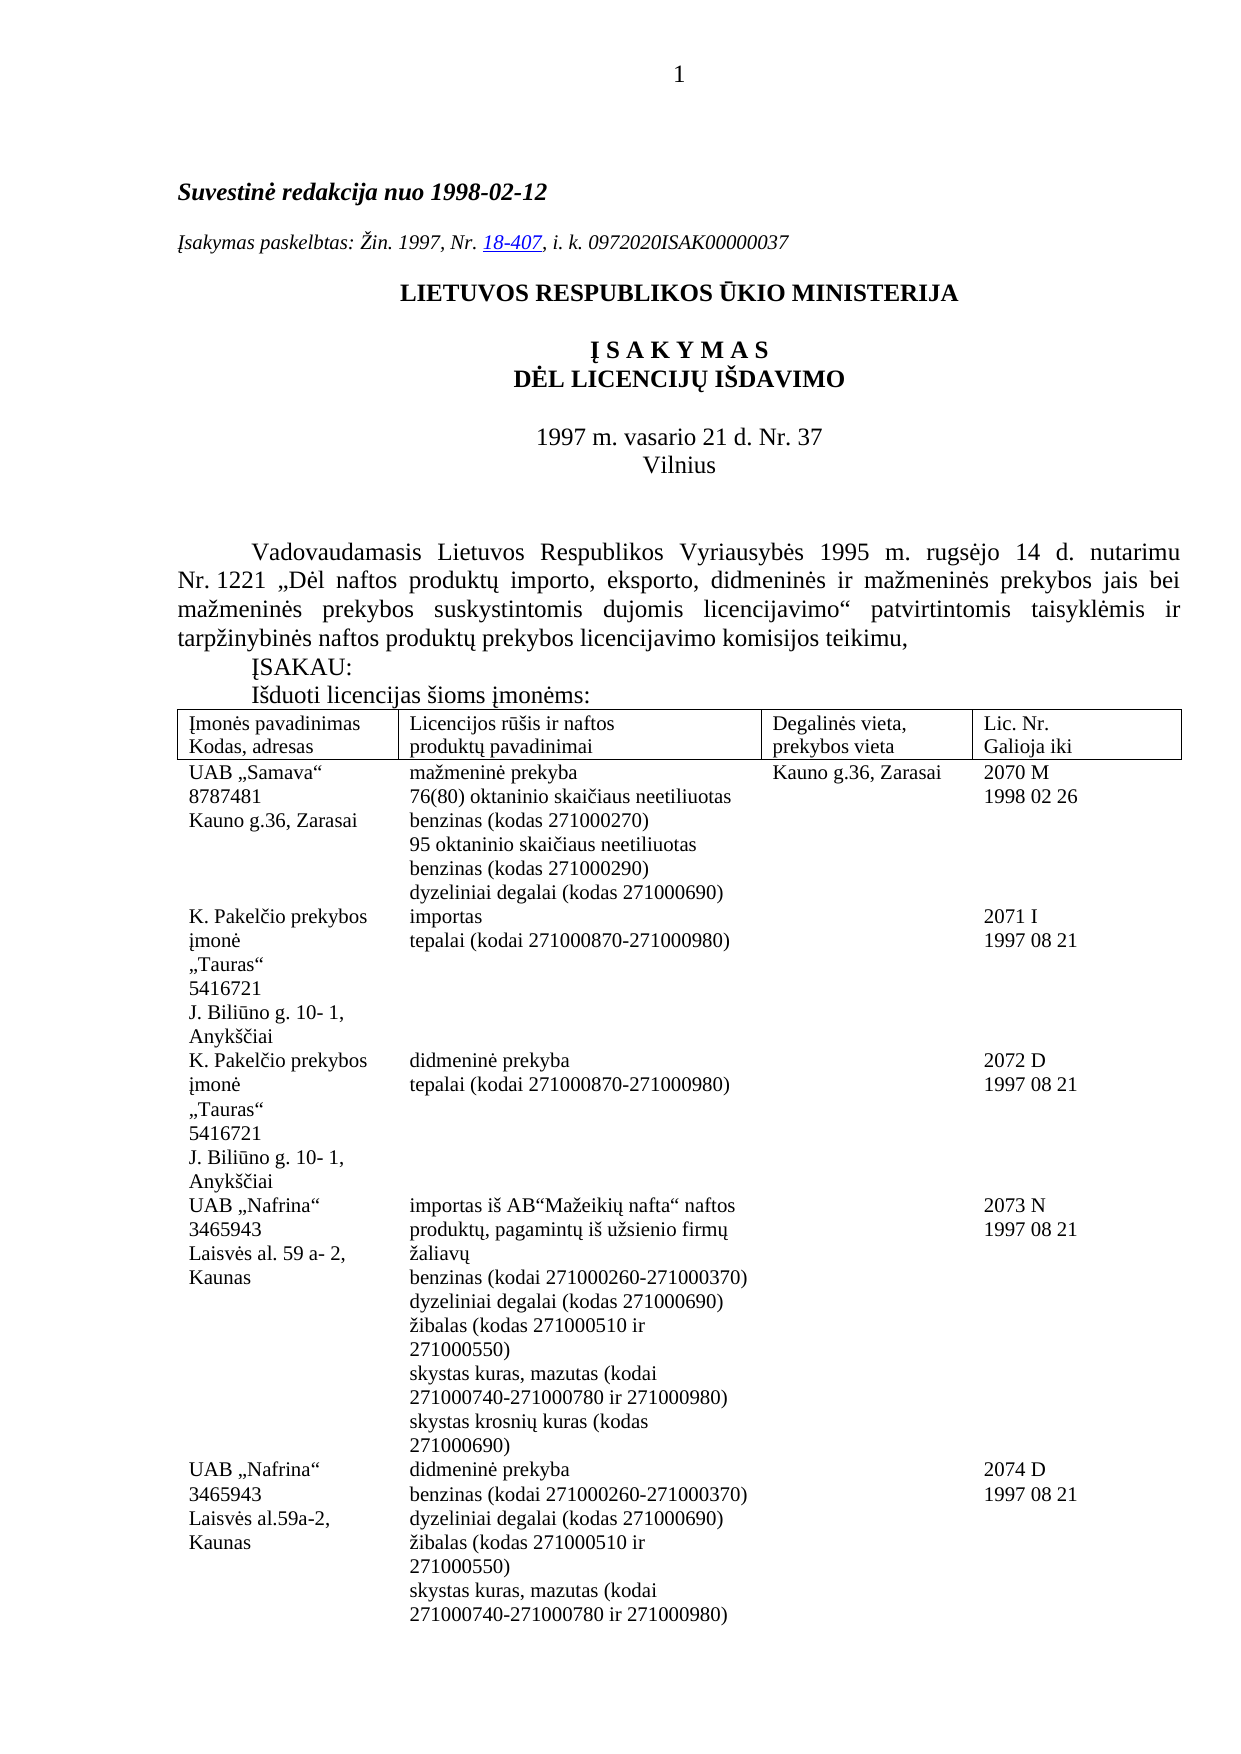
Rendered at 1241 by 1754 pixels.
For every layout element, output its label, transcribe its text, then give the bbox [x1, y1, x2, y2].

table_cell 2074 D [973, 1458, 1181, 1481]
table_cell [761, 1481, 972, 1506]
table_cell [761, 952, 972, 976]
table_cell skystas kuras, mazutas (kodai [398, 1578, 761, 1602]
table_cell [761, 1385, 972, 1409]
table_cell [761, 808, 972, 832]
table_header Įmonės pavadinimas Kodas, adresas [178, 710, 398, 758]
table_cell 8787481 [177, 784, 398, 808]
table_cell dyzeliniai degalai (kodas 271000690) [398, 880, 761, 904]
table_cell [177, 1602, 398, 1626]
table_cell K. Pakelčio prekybos įmonė „Tauras“ 5416721 J. Biliūno g. 10- 1, Anykščiai [177, 904, 398, 1048]
table_cell Kauno g.36, Zarasai [761, 760, 972, 784]
table_cell [973, 1121, 1181, 1193]
table_cell [761, 1265, 972, 1289]
table_cell skystas kuras, mazutas (kodai [398, 1361, 761, 1385]
table_cell [761, 880, 972, 904]
table_cell UAB „Nafrina“ 3465943 Laisvės al. 59 a- 2, Kaunas [177, 1193, 398, 1289]
table_cell [761, 1193, 972, 1217]
table_cell UAB „Samava“ [177, 760, 398, 784]
table_cell 1997 08 21 [973, 928, 1181, 952]
table_cell dyzeliniai degalai (kodas 271000690) žibalas (kodas 271000510 ir 271000550) [398, 1506, 761, 1578]
table_cell [973, 1289, 1181, 1313]
table_cell produktų, pagamintų iš užsienio firmų žaliavų [398, 1217, 761, 1265]
table_cell [177, 1361, 398, 1385]
table_cell [761, 1313, 972, 1361]
table_cell 2071 I [973, 904, 1181, 928]
table_cell [973, 1313, 1181, 1361]
text Į S A K Y M A S [177, 336, 1181, 364]
table_cell benzinas (kodai 271000260-271000370) [398, 1481, 761, 1506]
table_header Degalinės vieta, prekybos vieta [762, 710, 972, 758]
table_cell [177, 1289, 398, 1313]
table_cell [973, 1096, 1181, 1121]
table_cell [761, 1578, 972, 1602]
table_cell [177, 880, 398, 904]
table_cell 1998 02 26 [973, 784, 1181, 808]
table_cell 2072 D [973, 1048, 1181, 1072]
table_cell [973, 1506, 1181, 1554]
table_cell žibalas (kodas 271000510 ir 271000550) [398, 1313, 761, 1361]
table_cell [973, 1554, 1181, 1578]
table_cell [761, 976, 972, 1048]
table_cell [761, 1121, 972, 1193]
table_cell [973, 1265, 1181, 1289]
table_cell tepalai (kodai 271000870-271000980) [398, 928, 761, 952]
table_cell [177, 832, 398, 880]
table_cell didmeninė prekyba [398, 1048, 761, 1072]
table_cell [177, 1385, 398, 1409]
table_cell [398, 976, 761, 1048]
table_cell [177, 1578, 398, 1602]
table_cell [973, 880, 1181, 904]
table_cell [398, 1096, 761, 1121]
table_cell [761, 1602, 972, 1626]
table_cell dyzeliniai degalai (kodas 271000690) [398, 1289, 761, 1313]
table_cell [973, 832, 1181, 880]
table_cell 1997 08 21 [973, 1073, 1181, 1096]
table_cell skystas krosnių kuras (kodas 271000690) [398, 1409, 761, 1457]
table_cell [973, 1385, 1181, 1409]
table_cell benzinas (kodas 271000270) [398, 808, 761, 832]
table_cell [761, 928, 972, 952]
table_cell 271000740-271000780 ir 271000980) [398, 1602, 761, 1626]
table_cell 1997 08 21 [973, 1481, 1181, 1506]
table_cell [761, 1458, 972, 1481]
table_cell [761, 904, 972, 928]
table_cell 1997 08 21 [973, 1217, 1181, 1265]
text Vilnius [177, 451, 1181, 479]
table_cell [761, 1073, 972, 1096]
text DĖL LICENCIJŲ IŠDAVIMO [177, 364, 1181, 393]
table_cell [973, 1578, 1181, 1602]
table_header Licencijos rūšis ir naftos produktų pavadinimai [399, 710, 761, 758]
table_cell [973, 976, 1181, 1048]
table_cell [761, 1554, 972, 1578]
table_cell tepalai (kodai 271000870-271000980) [398, 1073, 761, 1096]
table_cell [398, 952, 761, 976]
text Suvestinė redakcija nuo 1998-02-12 [177, 177, 1181, 206]
table_cell 2073 N [973, 1193, 1181, 1217]
text Išduoti licencijas šioms įmonėms: [177, 681, 1181, 709]
table_cell [761, 1289, 972, 1313]
table_cell [761, 1217, 972, 1265]
text Vadovaudamasis Lietuvos Respublikos Vyriausybės 1995 m. rugsėjo 14 d. nutarimu Nr. 1221 „Dėl naftos produktų importo, eksporto, didmeninės ir mažmeninės prekybos jais bei mažmeninės prekybos suskystintomis dujomis licencijavimo“ patvirtintomis taisyklėmis ir tarpžinybinės naftos produktų prekybos licencijavimo komisijos teikimu, [177, 537, 1181, 652]
table_cell [177, 1409, 398, 1457]
table_cell [973, 808, 1181, 832]
table_cell mažmeninė prekyba [398, 760, 761, 784]
table_cell [973, 1409, 1181, 1457]
table_cell [973, 1361, 1181, 1385]
table_cell [973, 952, 1181, 976]
text ĮSAKAU: [177, 652, 1181, 681]
table_cell 2070 M [973, 760, 1181, 784]
table_cell 95 oktaninio skaičiaus neetiliuotas benzinas (kodas 271000290) [398, 832, 761, 880]
table_cell importas [398, 904, 761, 928]
table_cell [761, 1506, 972, 1554]
table_cell didmeninė prekyba [398, 1458, 761, 1481]
table_cell [761, 1361, 972, 1385]
table_header Lic. Nr. Galioja iki [973, 710, 1181, 758]
table_cell [761, 1096, 972, 1121]
table_cell 271000740-271000780 ir 271000980) [398, 1385, 761, 1409]
table_cell [398, 1121, 761, 1193]
table_cell importas iš AB“Mažeikių nafta“ naftos [398, 1193, 761, 1217]
text 1997 m. vasario 21 d. Nr. 37 [177, 422, 1181, 451]
table_cell [761, 1048, 972, 1072]
table_cell 76(80) oktaninio skaičiaus neetiliuotas [398, 784, 761, 808]
text Įsakymas paskelbtas: Žin. 1997, Nr. 18-407, i. k. 0972020ISAK00000037 [177, 230, 1181, 254]
table_cell [177, 1554, 398, 1578]
table_cell UAB „Nafrina“ 3465943 Laisvės al.59a-2, Kaunas [177, 1458, 398, 1554]
table_cell [973, 1602, 1181, 1626]
table_cell [761, 784, 972, 808]
table_cell Kauno g.36, Zarasai [177, 808, 398, 832]
text LIETUVOS RESPUBLIKOS ŪKIO MINISTERIJA [177, 278, 1181, 307]
table_cell K. Pakelčio prekybos įmonė „Tauras“ 5416721 J. Biliūno g. 10- 1, Anykščiai [177, 1048, 398, 1193]
table_cell [761, 1409, 972, 1457]
table_cell benzinas (kodai 271000260-271000370) [398, 1265, 761, 1289]
table_cell [761, 832, 972, 880]
table_cell [177, 1313, 398, 1361]
